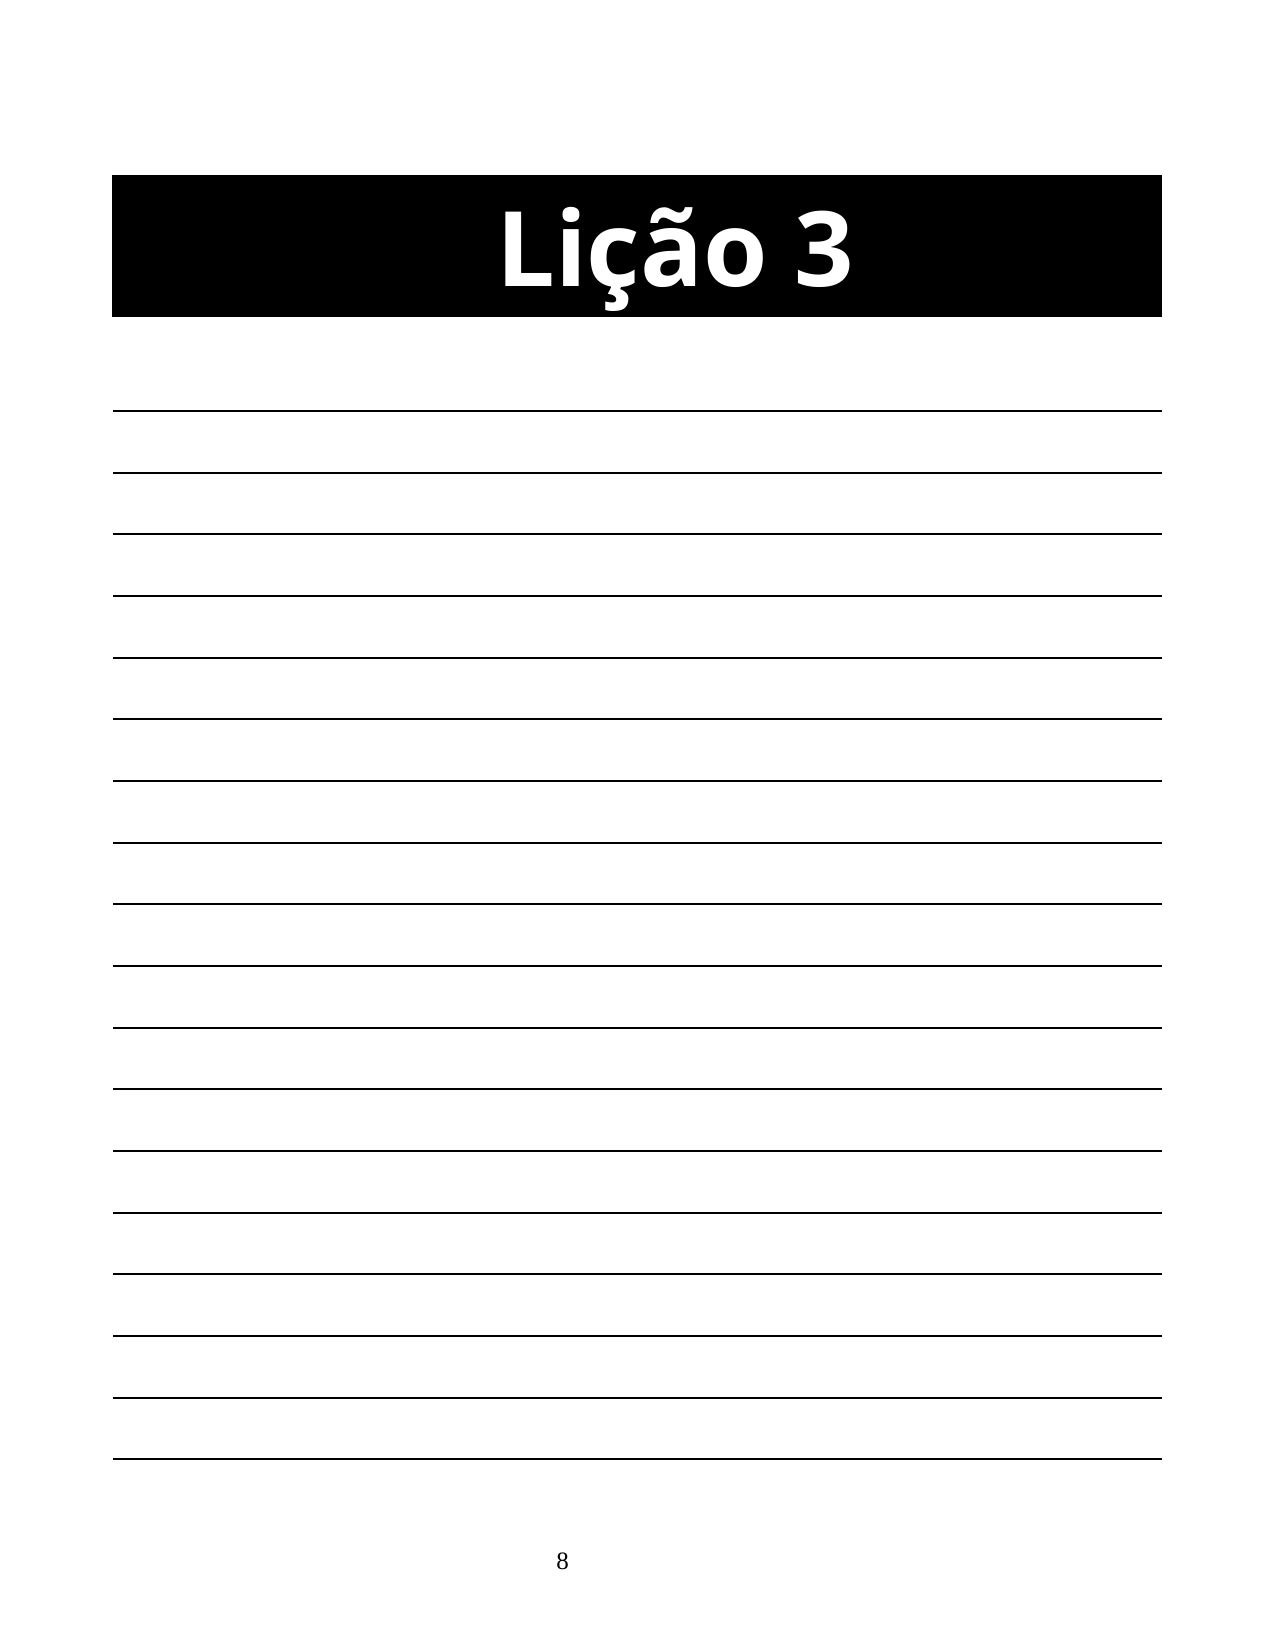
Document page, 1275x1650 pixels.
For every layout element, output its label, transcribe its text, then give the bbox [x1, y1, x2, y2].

subtitle Lição 3 [112, 175, 1162, 317]
